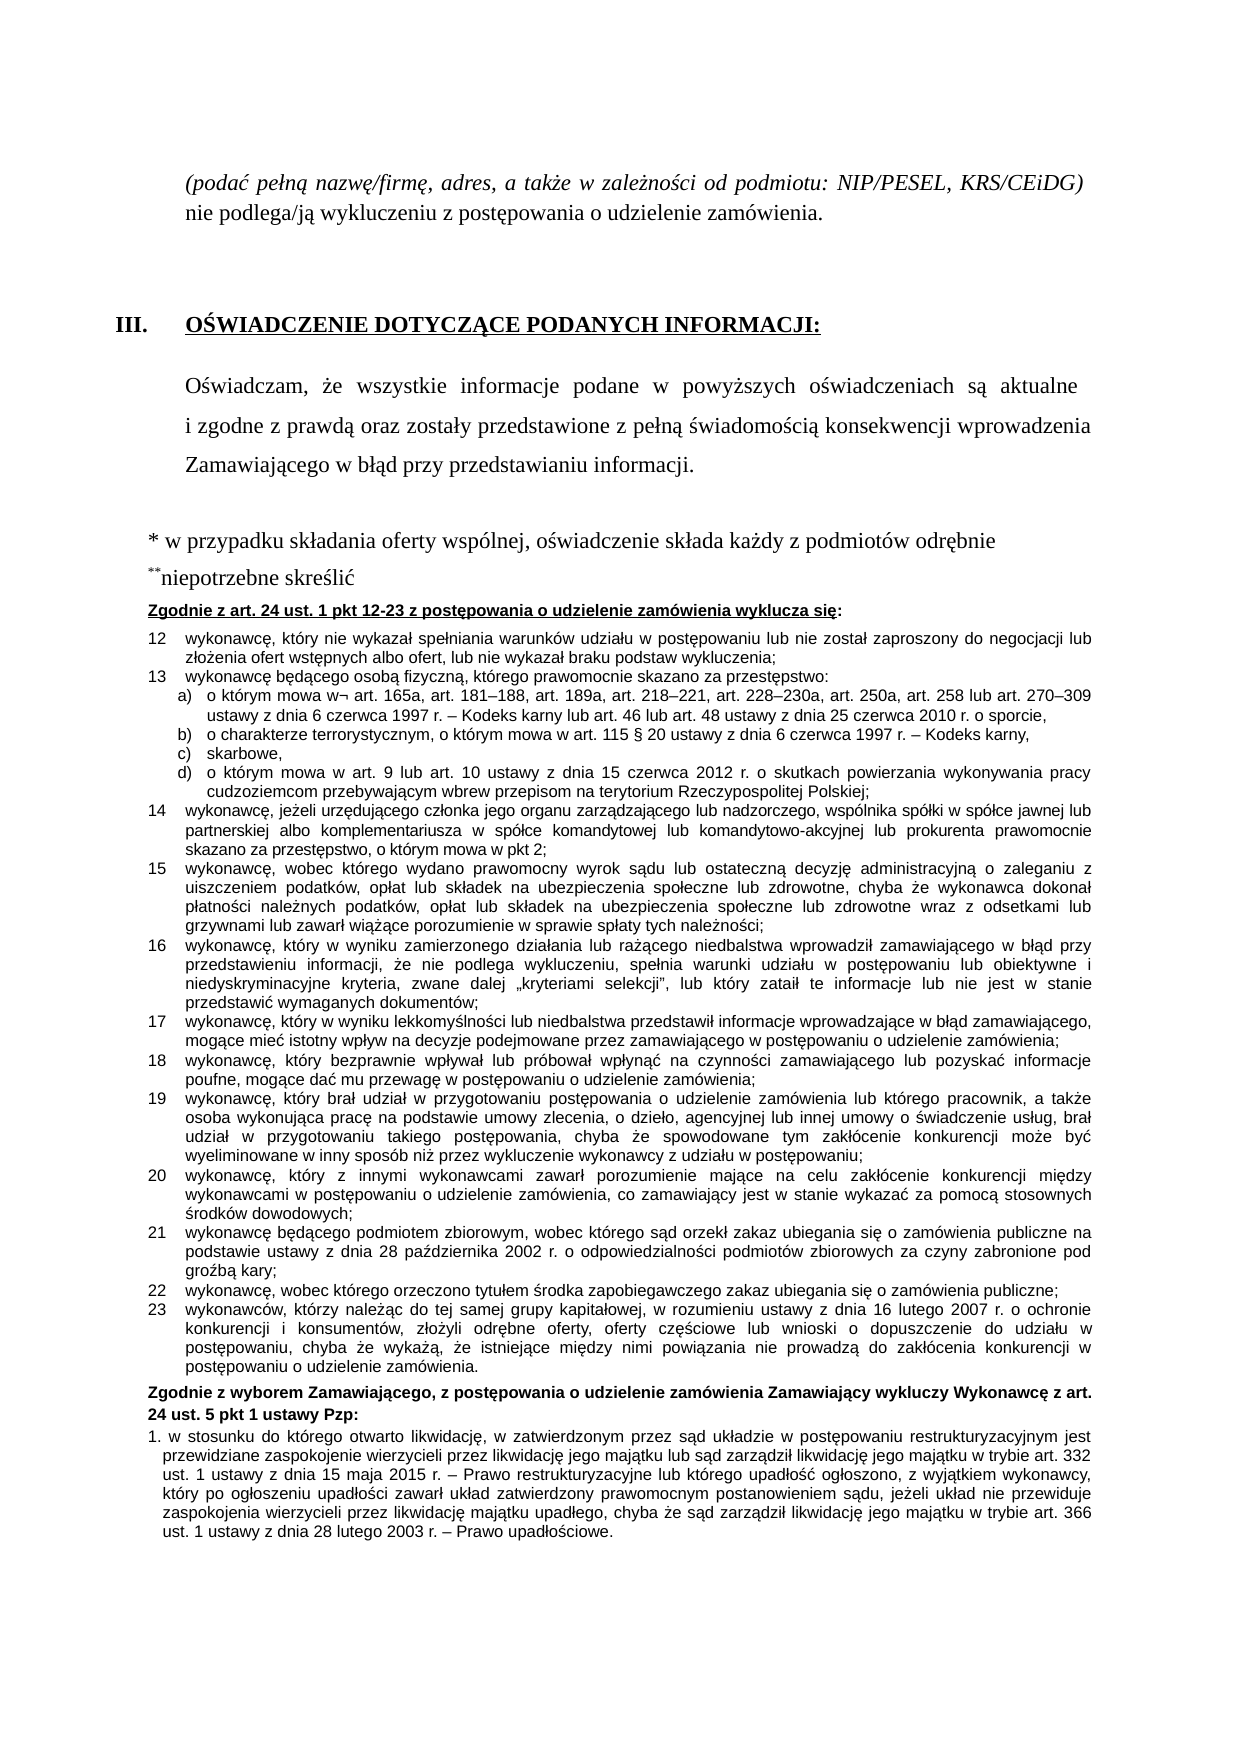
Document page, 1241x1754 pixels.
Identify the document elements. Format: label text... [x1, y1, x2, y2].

list wykonawcę, jeżeli urzędującego członka jego organu zarządzającego lub nadzorczego, wspólnika spółki w spółce jawnej lub partnerskiej albo komplementariusza w spółce komandytowej lub komandytowo-akcyjnej lub prokurenta prawomocnie skazano za przestępstwo, o którym mowa w pkt 2; [148, 801, 1093, 859]
list wykonawcę, który w wyniku lekkomyślności lub niedbalstwa przedstawił informacje wprowadzające w błąd zamawiającego, mogące mieć istotny wpływ na decyzje podejmowane przez zamawiającego w postępowaniu o udzielenie zamówienia; [148, 1012, 1093, 1050]
text Zgodnie z wyborem Zamawiającego, z postępowania o udzielenie zamówienia Zamawiający wykluczy Wykonawcę z art. 24 ust. 5 pkt 1 ustawy Pzp: [148, 1382, 1093, 1423]
list wykonawcę, który brał udział w przygotowaniu postępowania o udzielenie zamówienia lub którego pracownik, a także osoba wykonująca pracę na podstawie umowy zlecenia, o dzieło, agencyjnej lub innej umowy o świadczenie usług, brał udział w przygotowaniu takiego postępowania, chyba że spowodowane tym zakłócenie konkurencji może być wyeliminowane w inny sposób niż przez wykluczenie wykonawcy z udziału w postępowaniu; [148, 1089, 1093, 1165]
text (podać pełną nazwę/firmę, adres, a także w zależności od podmiotu: NIP/PESEL, KRS/CEiDG) nie podlega/ją wykluczeniu z postępowania o udzielenie zamówienia. [185, 168, 1093, 225]
text 1. w stosunku do którego otwarto likwidację, w zatwierdzonym przez sąd układzie w postępowaniu restrukturyzacyjnym jest przewidziane zaspokojenie wierzycieli przez likwidację jego majątku lub sąd zarządził likwidację jego majątku w trybie art. 332 ust. 1 ustawy z dnia 15 maja 2015 r. – Prawo restrukturyzacyjne lub którego upadłość ogłoszono, z wyjątkiem wykonawcy, który po ogłoszeniu upadłości zawarł układ zatwierdzony prawomocnym postanowieniem sądu, jeżeli układ nie przewiduje zaspokojenia wierzycieli przez likwidację majątku upadłego, chyba że sąd zarządził likwidację jego majątku w trybie art. 366 ust. 1 ustawy z dnia 28 lutego 2003 r. – Prawo upadłościowe. [148, 1426, 1093, 1541]
list o którym mowa w art. 9 lub art. 10 ustawy z dnia 15 czerwca 2012 r. o skutkach powierzania wykonywania pracy cudzoziemcom przebywającym wbrew przepisom na terytorium Rzeczypospolitej Polskiej; [177, 763, 1093, 801]
list OŚWIADCZENIE DOTYCZĄCE PODANYCH INFORMACJI: [148, 311, 1093, 337]
list wykonawcę będącego podmiotem zbiorowym, wobec którego sąd orzekł zakaz ubiegania się o zamówienia publiczne na podstawie ustawy z dnia 28 października 2002 r. o odpowiedzialności podmiotów zbiorowych za czyny zabronione pod groźbą kary; [148, 1223, 1093, 1280]
list o którym mowa w¬ art. 165a, art. 181–188, art. 189a, art. 218–221, art. 228–230a, art. 250a, art. 258 lub art. 270–309 ustawy z dnia 6 czerwca 1997 r. – Kodeks karny lub art. 46 lub art. 48 ustawy z dnia 25 czerwca 2010 r. o sporcie, [177, 686, 1093, 724]
text Oświadczam, że wszystkie informacje podane w powyższych oświadczeniach są aktualne i zgodne z prawdą oraz zostały przedstawione z pełną świadomością konsekwencji wprowadzenia Zamawiającego w błąd przy przedstawianiu informacji. [185, 373, 1093, 478]
list wykonawcę, wobec którego wydano prawomocny wyrok sądu lub ostateczną decyzję administracyjną o zaleganiu z uiszczeniem podatków, opłat lub składek na ubezpieczenia społeczne lub zdrowotne, chyba że wykonawca dokonał płatności należnych podatków, opłat lub składek na ubezpieczenia społeczne lub zdrowotne wraz z odsetkami lub grzywnami lub zawarł wiążące porozumienie w sprawie spłaty tych należności; [148, 859, 1093, 935]
list wykonawcę, który z innymi wykonawcami zawarł porozumienie mające na celu zakłócenie konkurencji między wykonawcami w postępowaniu o udzielenie zamówienia, co zamawiający jest w stanie wykazać za pomocą stosownych środków dowodowych; [148, 1165, 1093, 1223]
list wykonawcę, który nie wykazał spełniania warunków udziału w postępowaniu lub nie został zaproszony do negocjacji lub złożenia ofert wstępnych albo ofert, lub nie wykazał braku podstaw wykluczenia; [148, 629, 1093, 667]
list wykonawcę, który bezprawnie wpływał lub próbował wpłynąć na czynności zamawiającego lub pozyskać informacje poufne, mogące dać mu przewagę w postępowaniu o udzielenie zamówienia; [148, 1050, 1093, 1089]
list wykonawców, którzy należąc do tej samej grupy kapitałowej, w rozumieniu ustawy z dnia 16 lutego 2007 r. o ochronie konkurencji i konsumentów, złożyli odrębne oferty, oferty częściowe lub wnioski o dopuszczenie do udziału w postępowaniu, chyba że wykażą, że istniejące między nimi powiązania nie prowadzą do zakłócenia konkurencji w postępowaniu o udzielenie zamówienia. [148, 1299, 1093, 1376]
list wykonawcę, wobec którego orzeczono tytułem środka zapobiegawczego zakaz ubiegania się o zamówienia publiczne; [148, 1280, 1093, 1299]
list o charakterze terrorystycznym, o którym mowa w art. 115 § 20 ustawy z dnia 6 czerwca 1997 r. – Kodeks karny, [177, 724, 1093, 744]
text **niepotrzebne skreślić [148, 564, 1093, 590]
text * w przypadku składania oferty wspólnej, oświadczenie składa każdy z podmiotów odrębnie [148, 527, 1093, 554]
list skarbowe, [177, 744, 1093, 763]
list wykonawcę będącego osobą fizyczną, którego prawomocnie skazano za przestępstwo: [148, 667, 1093, 686]
text Zgodnie z art. 24 ust. 1 pkt 12-23 z postępowania o udzielenie zamówienia wyklucza się: [148, 600, 1093, 619]
list wykonawcę, który w wyniku zamierzonego działania lub rażącego niedbalstwa wprowadził zamawiającego w błąd przy przedstawieniu informacji, że nie podlega wykluczeniu, spełnia warunki udziału w postępowaniu lub obiektywne i niedyskryminacyjne kryteria, zwane dalej „kryteriami selekcji”, lub który zataił te informacje lub nie jest w stanie przedstawić wymaganych dokumentów; [148, 935, 1093, 1012]
